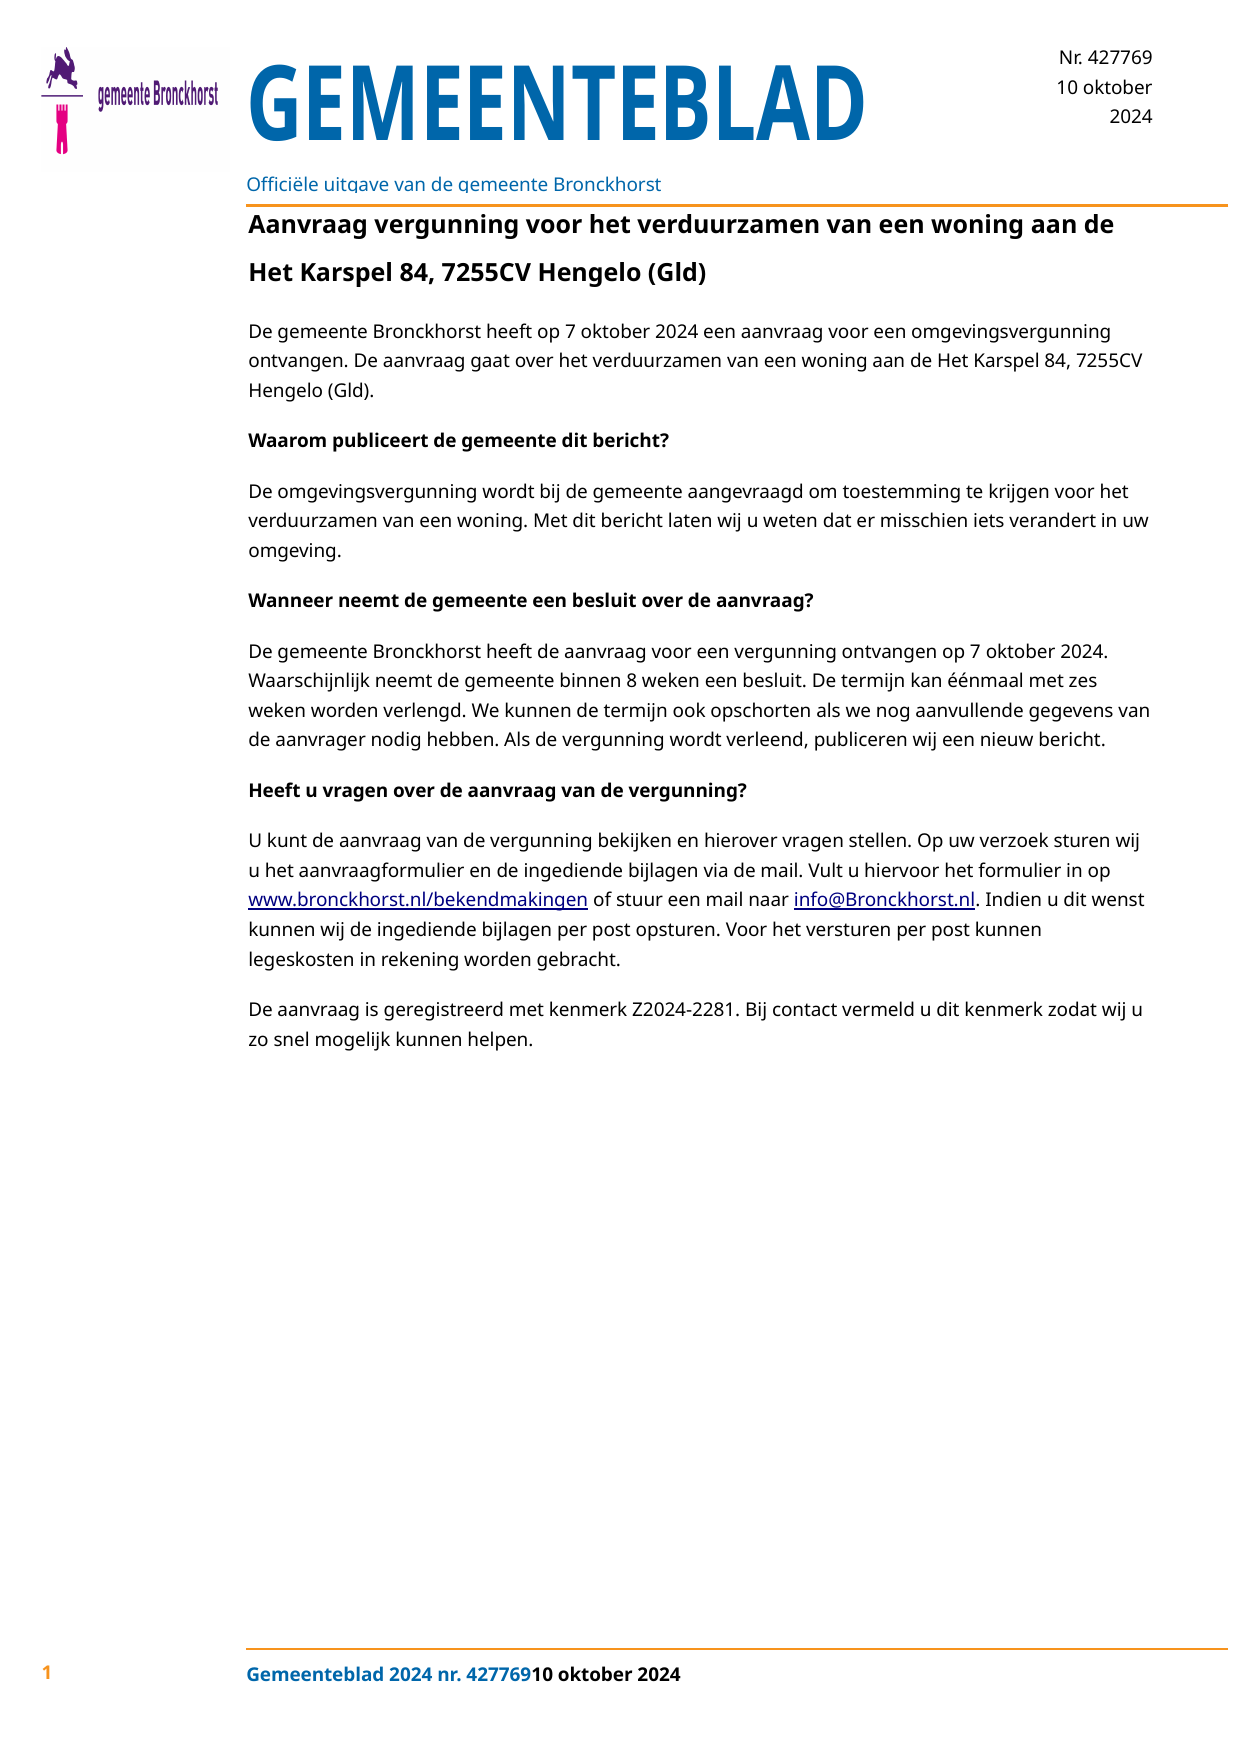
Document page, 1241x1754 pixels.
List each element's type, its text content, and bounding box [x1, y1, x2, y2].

picture [41, 47, 231, 172]
text De gemeente Bronckhorst heeft op 7 oktober 2024 een aanvraag voor een omgevingsvergunning ontvangen. De aanvraag gaat over het verduurzamen van een woning aan de Het Karspel 84, 7255CV Hengelo (Gld). [248, 318, 1152, 403]
text De gemeente Bronckhorst heeft de aanvraag voor een vergunning ontvangen op 7 oktober 2024. Waarschijnlijk neemt de gemeente binnen 8 weken een besluit. De termijn kan éénmaal met zes weken worden verlengd. We kunnen de termijn ook opschorten als we nog aanvullende gegevens van de aanvrager nodig hebben. Als de vergunning wordt verleend, publiceren wij een nieuw bericht. [248, 638, 1152, 752]
text Wanneer neemt de gemeente een besluit over de aanvraag? [248, 587, 1152, 613]
text Aanvraag vergunning voor het verduurzamen van een woning aan de Het Karspel 84, 7255CV Hengelo (Gld) [248, 207, 1152, 288]
text De aanvraag is geregistreerd met kenmerk Z2024-2281. Bij contact vermeld u dit kenmerk zodat wij u zo snel mogelijk kunnen helpen. [248, 996, 1152, 1052]
text Heeft u vragen over de aanvraag van de vergunning? [248, 777, 1152, 803]
text U kunt de aanvraag van de vergunning bekijken en hierover vragen stellen. Op uw verzoek sturen wij u het aanvraagformulier en de ingediende bijlagen via de mail. Vult u hiervoor het formulier in op www.bronckhorst.nl/bekendmakingen of stuur een mail naar info@Bronckhorst.nl. Indien u dit wenst kunnen wij de ingediende bijlagen per post opsturen. Voor het versturen per post kunnen legeskosten in rekening worden gebracht. [248, 827, 1152, 972]
text De omgevingsvergunning wordt bij de gemeente aangevraagd om toestemming te krijgen voor het verduurzamen van een woning. Met dit bericht laten wij u weten dat er misschien iets verandert in uw omgeving. [248, 478, 1152, 563]
text Waarom publiceert de gemeente dit bericht? [248, 427, 1152, 453]
